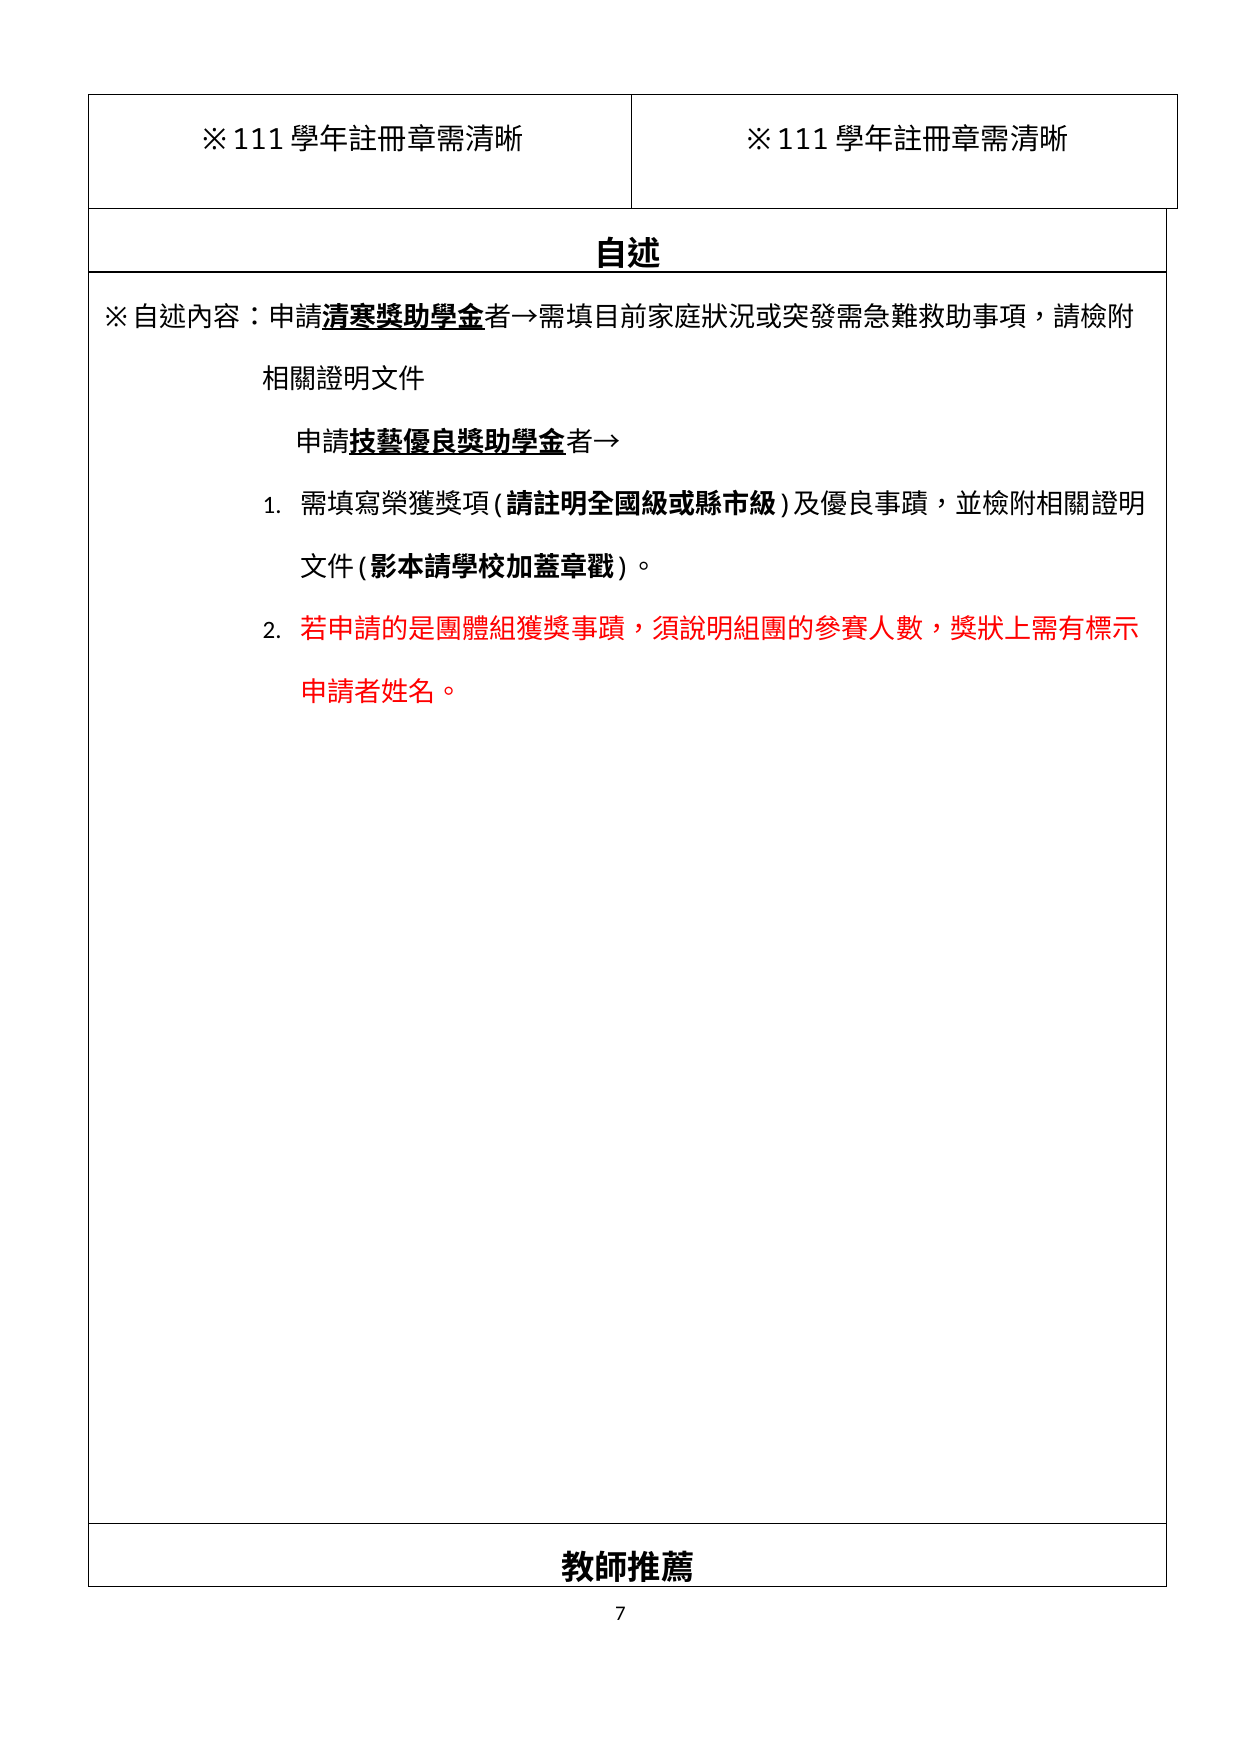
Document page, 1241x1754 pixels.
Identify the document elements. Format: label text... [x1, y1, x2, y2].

table_cell [1167, 271, 1178, 1522]
table_cell [1167, 209, 1178, 271]
table_cell ※111學年註冊章需清晰 [632, 95, 1177, 208]
table_cell ※自述內容：申請清寒獎助學金者→需填目前家庭狀況或突發需急難救助事項，請檢附相關證明文件 申請技藝優良獎助學金者→ 需填寫榮獲獎項(請註明全國級或縣市級)及優良事蹟，並檢附相關證明文件(影本請學校加蓋章戳)。 若申請的是團體組獲獎事蹟，須說明組團的參賽人數，獎狀上需有標示申請者姓名。 [89, 273, 1166, 1522]
table_cell 自述 [89, 209, 1166, 271]
table_cell ※111學年註冊章需清晰 [89, 95, 631, 208]
table_cell 教師推薦 [89, 1524, 1166, 1586]
table_cell [1167, 1523, 1178, 1586]
